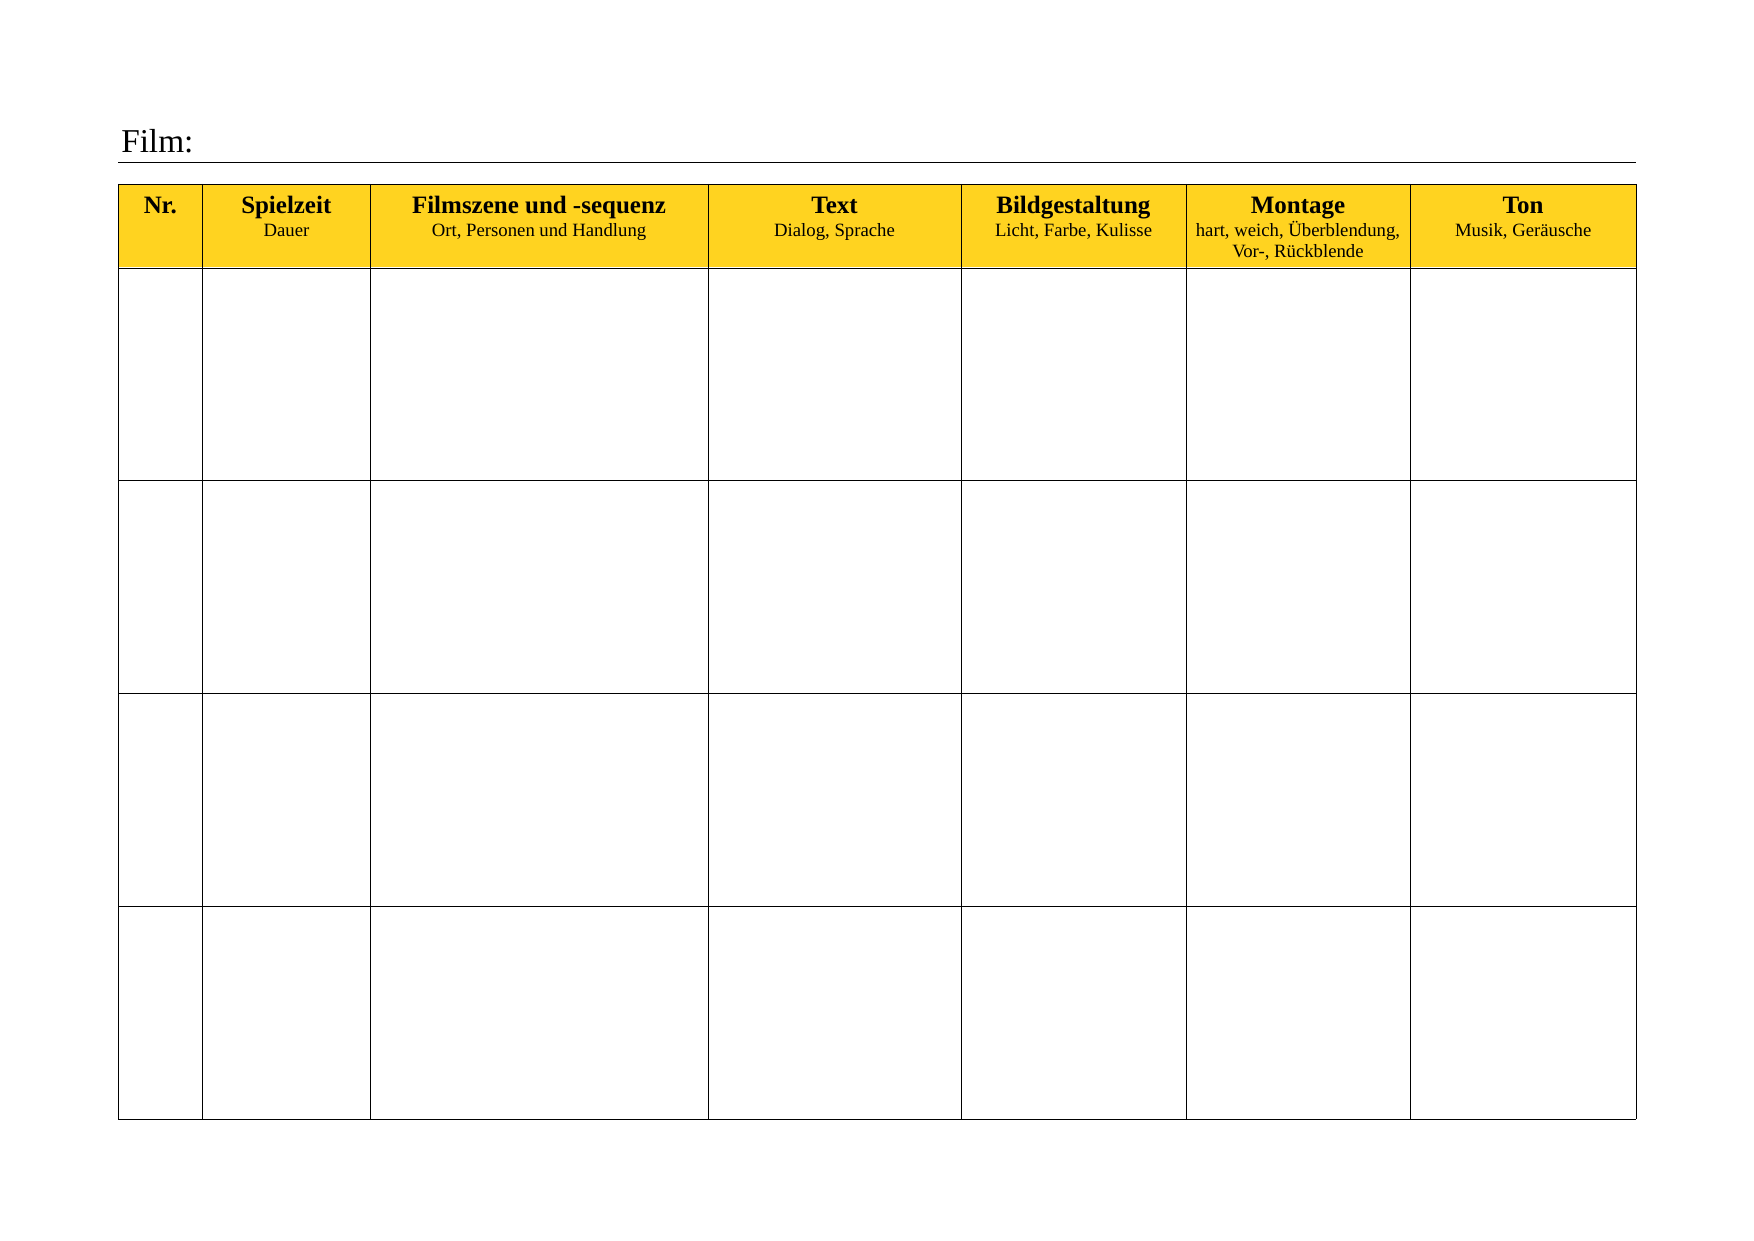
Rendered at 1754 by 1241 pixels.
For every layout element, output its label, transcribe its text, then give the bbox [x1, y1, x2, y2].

table_cell [203, 694, 370, 906]
table_cell [371, 694, 708, 906]
table_cell [1187, 481, 1410, 693]
table_cell [962, 481, 1186, 693]
table_cell [371, 269, 708, 480]
table_cell [1411, 269, 1636, 480]
table_header Bildgestaltung Licht, Farbe, Kulisse [962, 185, 1186, 267]
table_cell [1187, 907, 1410, 1119]
table_cell [119, 269, 202, 480]
table_cell [1411, 481, 1636, 693]
table_cell [119, 694, 202, 906]
table_cell [371, 907, 708, 1119]
table_cell [203, 269, 370, 480]
table_cell [709, 694, 961, 906]
table_header Filmszene und -sequenz Ort, Personen und Handlung [371, 185, 708, 267]
table_cell [203, 907, 370, 1119]
table_cell [962, 269, 1186, 480]
text Film: [118, 118, 1636, 162]
table_header Spielzeit Dauer [203, 185, 370, 267]
table_header Text Dialog, Sprache [709, 185, 961, 267]
table_cell [1187, 694, 1410, 906]
table_cell [709, 269, 961, 480]
table_header Montage hart, weich, Überblendung, Vor-, Rückblende [1187, 185, 1410, 267]
table_header Ton Musik, Geräusche [1411, 185, 1636, 267]
table_cell [709, 481, 961, 693]
table_cell [709, 907, 961, 1119]
table_cell [119, 481, 202, 693]
table_cell [1411, 907, 1636, 1119]
table_cell [962, 907, 1186, 1119]
table_cell [1187, 269, 1410, 480]
table_cell [371, 481, 708, 693]
table_cell [203, 481, 370, 693]
table_cell [962, 694, 1186, 906]
table_cell [1411, 694, 1636, 906]
table_header Nr. [119, 185, 202, 267]
table_cell [119, 907, 202, 1119]
